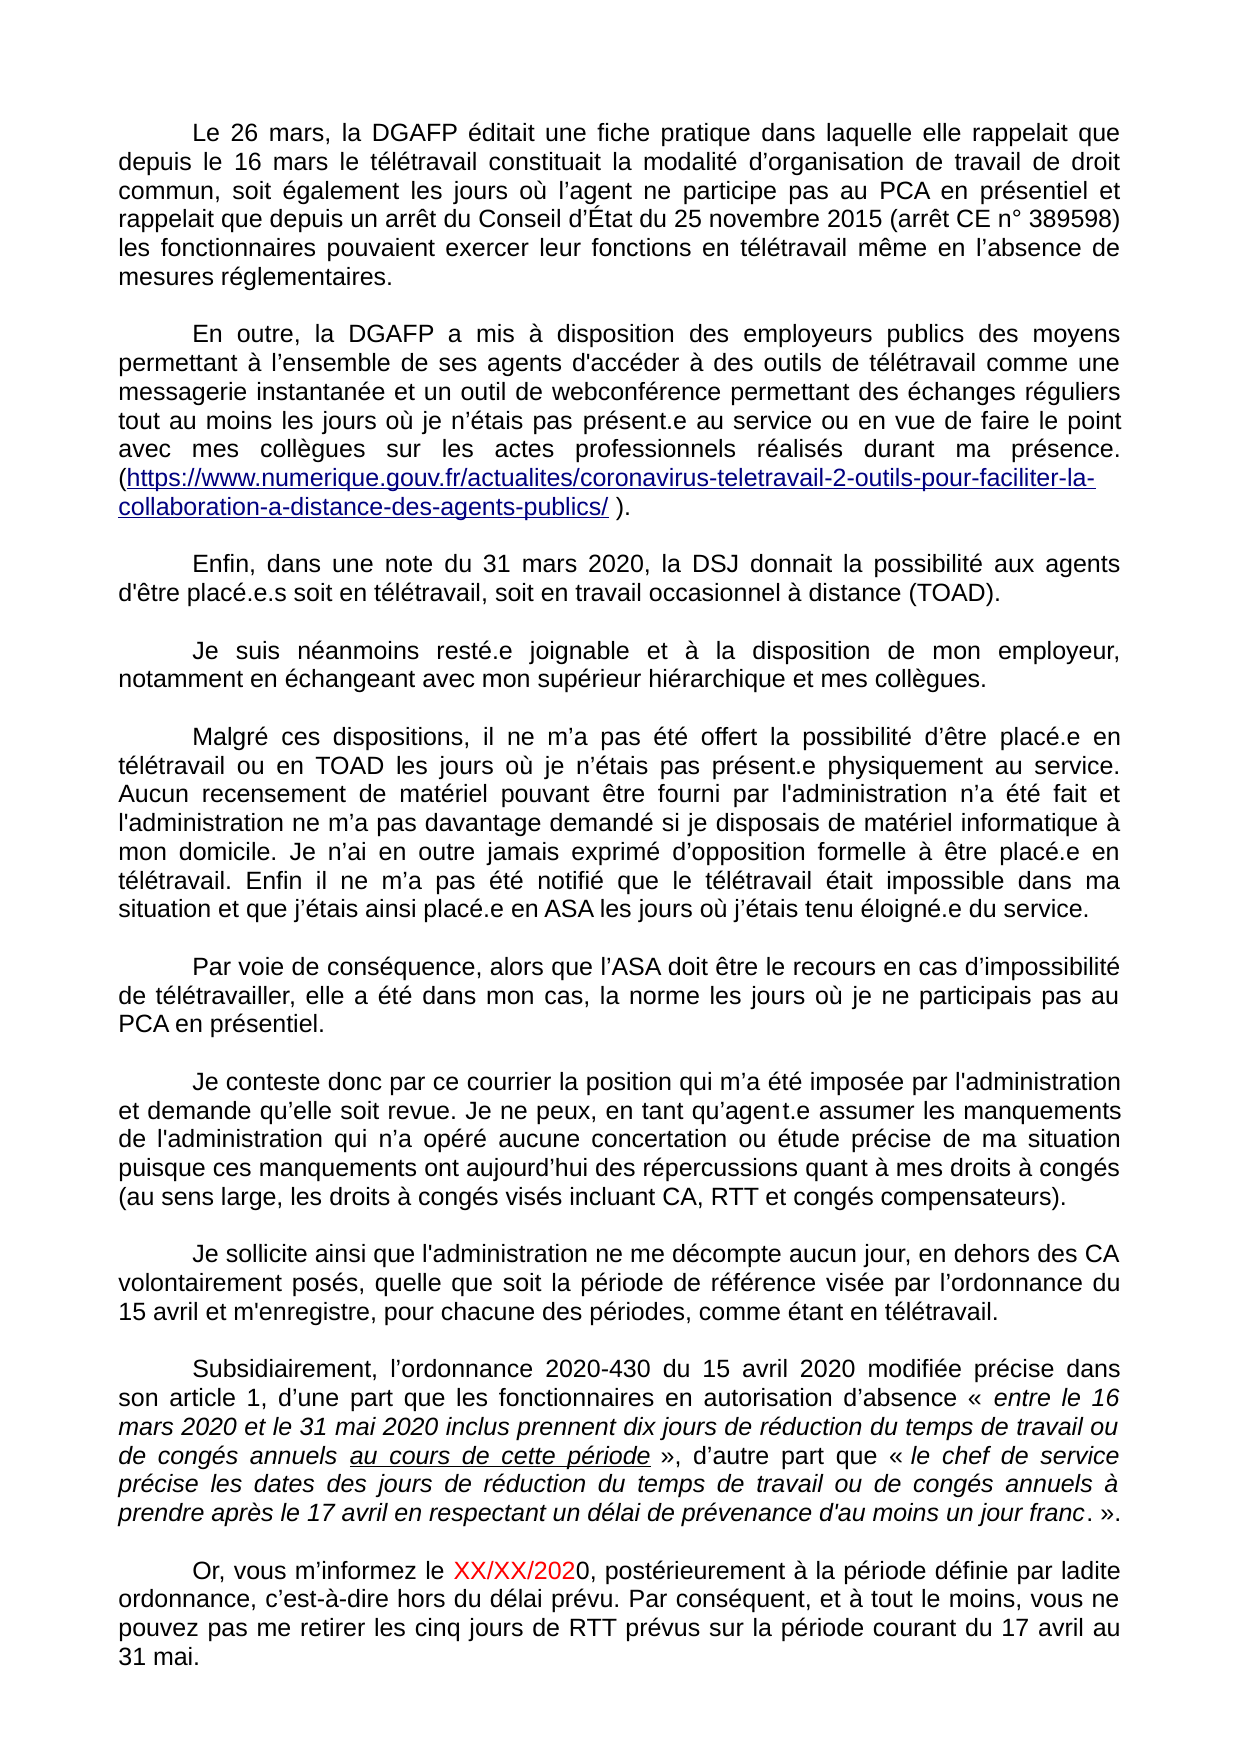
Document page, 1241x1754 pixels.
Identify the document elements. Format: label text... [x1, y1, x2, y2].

text Je sollicite ainsi que l'administration ne me décompte aucun jour, en dehors des CA volontairement posés, quelle que soit la période de référence visée par l’ordonnance du 15 avril et m'enregistre, pour chacune des périodes, comme étant en télétravail. [118, 1239, 1122, 1326]
text Or, vous m’informez le XX/XX/2020, postérieurement à la période définie par ladite ordonnance, c’est-à-dire hors du délai prévu. Par conséquent, et à tout le moins, vous ne pouvez pas me retirer les cinq jours de RTT prévus sur la période courant du 17 avril au 31 mai. [118, 1556, 1122, 1671]
text Par voie de conséquence, alors que l’ASA doit être le recours en cas d’impossibilité de télétravailler, elle a été dans mon cas, la norme les jours où je ne participais pas au PCA en présentiel. [118, 952, 1122, 1038]
text Je conteste donc par ce courrier la position qui m’a été imposée par l'administration et demande qu’elle soit revue. Je ne peux, en tant qu’agent.e assumer les manquements de l'administration qui n’a opéré aucune concertation ou étude précise de ma situation puisque ces manquements ont aujourd’hui des répercussions quant à mes droits à congés (au sens large, les droits à congés visés incluant CA, RTT et congés compensateurs). [118, 1067, 1122, 1211]
text En outre, la DGAFP a mis à disposition des employeurs publics des moyens permettant à l’ensemble de ses agents d'accéder à des outils de télétravail comme une messagerie instantanée et un outil de webconférence permettant des échanges réguliers tout au moins les jours où je n’étais pas présent.e au service ou en vue de faire le point avec mes collègues sur les actes professionnels réalisés durant ma présence. (https://www.numerique.gouv.fr/actualites/coronavirus-teletravail-2-outils-pour-faciliter-la-collaboration-a-distance-des-agents-publics/ ). [118, 319, 1122, 521]
text Malgré ces dispositions, il ne m’a pas été offert la possibilité d’être placé.e en télétravail ou en TOAD les jours où je n’étais pas présent.e physiquement au service. Aucun recensement de matériel pouvant être fourni par l'administration n’a été fait et l'administration ne m’a pas davantage demandé si je disposais de matériel informatique à mon domicile. Je n’ai en outre jamais exprimé d’opposition formelle à être placé.e en télétravail. Enfin il ne m’a pas été notifié que le télétravail était impossible dans ma situation et que j’étais ainsi placé.e en ASA les jours où j’étais tenu éloigné.e du service. [118, 722, 1122, 923]
text Enfin, dans une note du 31 mars 2020, la DSJ donnait la possibilité aux agents d'être placé.e.s soit en télétravail, soit en travail occasionnel à distance (TOAD). [118, 549, 1122, 607]
text Le 26 mars, la DGAFP éditait une fiche pratique dans laquelle elle rappelait que depuis le 16 mars le télétravail constituait la modalité d’organisation de travail de droit commun, soit également les jours où l’agent ne participe pas au PCA en présentiel et rappelait que depuis un arrêt du Conseil d’État du 25 novembre 2015 (arrêt CE n° 389598) les fonctionnaires pouvaient exercer leur fonctions en télétravail même en l’absence de mesures réglementaires. [118, 118, 1122, 291]
text Je suis néanmoins resté.e joignable et à la disposition de mon employeur, notamment en échangeant avec mon supérieur hiérarchique et mes collègues. [118, 636, 1122, 693]
text Subsidiairement, l’ordonnance 2020-430 du 15 avril 2020 modifiée précise dans son article 1, d’une part que les fonctionnaires en autorisation d’absence « entre le 16 mars 2020 et le 31 mai 2020 inclus prennent dix jours de réduction du temps de travail ou de congés annuels au cours de cette période », d’autre part que « le chef de service précise les dates des jours de réduction du temps de travail ou de congés annuels à prendre après le 17 avril en respectant un délai de prévenance d'au moins un jour franc. ». [118, 1354, 1122, 1527]
